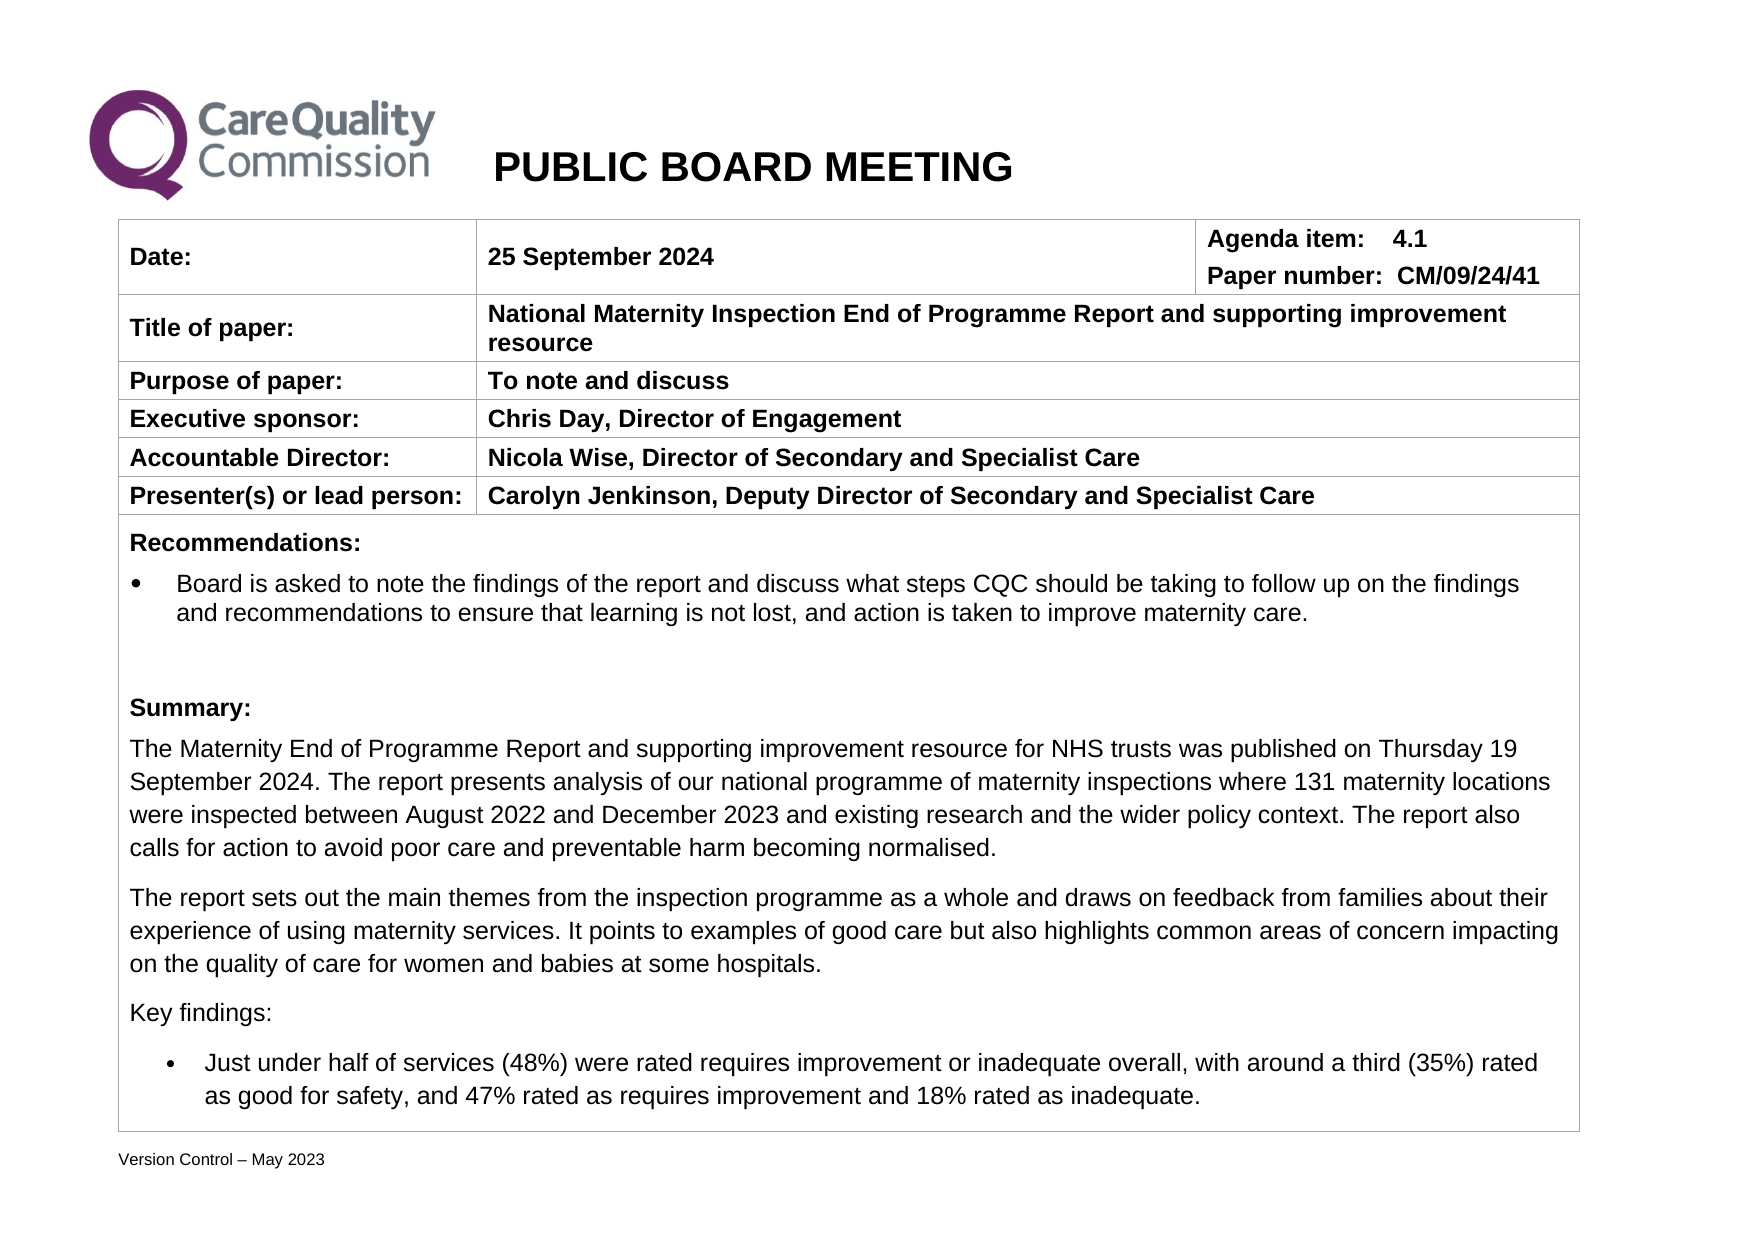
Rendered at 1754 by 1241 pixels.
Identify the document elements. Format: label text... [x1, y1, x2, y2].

text PUBLIC BOARD MEETING [443, 142, 1636, 190]
table_cell Presenter(s) or lead person: [119, 477, 476, 514]
table_header 25 September 2024 [477, 220, 1195, 294]
table_cell Executive sponsor: [119, 400, 476, 437]
table_header Date: [119, 220, 476, 294]
table_cell National Maternity Inspection End of Programme Report and supporting improvement resource [477, 295, 1579, 361]
table_cell Purpose of paper: [119, 362, 476, 399]
table_header Agenda item: 4.1 Paper number: CM/09/24/41 [1196, 220, 1579, 294]
table_cell Carolyn Jenkinson, Deputy Director of Secondary and Specialist Care [477, 477, 1579, 514]
table_cell To note and discuss [477, 362, 1579, 399]
table_cell Chris Day, Director of Engagement [477, 400, 1579, 437]
table_cell Title of paper: [119, 295, 476, 361]
table_cell Nicola Wise, Director of Secondary and Specialist Care [477, 438, 1579, 476]
table_cell Recommendations: Board is asked to note the findings of the report and discuss what steps CQC should be taking to follow up on the findings and recommendations to ensure that learning is not lost, and action is taken to improve maternity care. Summary: The Maternity End of Programme Report and supporting improvement resource for NHS trusts was published on Thursday 19 September 2024. The report presents analysis of our national programme of maternity inspections where 131 maternity locations were inspected between August 2022 and December 2023 and existing research and the wider policy context. The report also calls for action to avoid poor care and preventable harm becoming normalised. The report sets out the main themes from the inspection programme as a whole and draws on feedback from families about their experience of using maternity services. It points to examples of good care but also highlights common areas of concern impacting on the quality of care for women and babies at some hospitals. Key findings: Just under half of services (48%) were rated requires improvement or inadequate overall, with around a third (35%) rated as good for safety, and 47% rated as requires improvement and 18% rated as inadequate. There was significant variation in the way trusts operated in key areas such as learning from patient safety events and assessing women at triage to identify any risks. While some services managed patient safety events well, incidents of serious harm were not always reported or were graded inappropriately so opportunities to investigate and learn were missed. In some services maternity incidents were accepted as inevitable or staff did not report them because of time constraints caused by staffing pressures. Maternity triage was a particular area of concern, with issues around staffing and the triage environment leading to delays. In some trusts, the maternity estate was not fit for purpose, lacking space and facilities and, in a small number of cases, appropriate levels of potentially life-saving equipment. The way trusts collected and used demographic data to identify and address health inequalities varied significantly. At some trusts, staff and people using the service experienced discrimination because of their ethnic background, or issues associated with having English as a second language. Communication with families was not always good enough, more work is needed to ensure all women are given the information they need, in a way they understand it, to make informed decisions and consent to treatment. Based on our findings, we have made recommendations for NHS trusts, the wider system and national bodies to support vital improvements. In particular, we are calling for assurance from the government that ring-fenced money to improve the safety of maternity environments will be spent where it is intended, and that services receive the investment they need. Alongside the end of programme report, we are publishing the maternity improvement resource. The aim of the resource is to support NHS trusts in improving their services and highlighting the good practice we found on our inspections. In order to determine which areas to focus on in the resource, it was developed using intelligence on which areas featured heavily in our enforcement action, consistent areas of poor performance referenced in inspection reports and key areas providers can focus quality improvement initiatives. The improvement resource focuses on triage, healthcare inequalities, safety incidents and culture and leadership and consists of a landing page with links to the national report and the 4 key themes. On each theme page there is the following content: Conversational videos featuring inspector and senior specialists from the programme explaining what good looks like in that area, what they would be looking to see on inspection to evidence this and an example of good practice. Brief guides, broken down by levels of staff (frontline staff, managers, the board and integrated care system) which detail what we look for on inspection that is of particular interest to that segment, including an explanation of what good looks like. Examples of good practice with hyperlinks to the reports to provide additional context. Web links to key guidance from other organisations specific to the theme, to signpost providers to more information on this area. We invited stakeholders to share this with us. We will also be publishing a podcast series discussing several of the themes, with external expert speakers. The resource was developed using significant external engagement. We held an in-person session for over 100 stakeholders including NHSE, RCOG, EHRC, RCM and over 50 providers in March 2024 to gather their insight on helpful resources. We used this information and a further sense-checking session with external stakeholders in August 2024 to help us draft the content. Recommendations are included the appendix. Links to the full national report and improvement resource will be live from Thursday 19 September. [119, 515, 1579, 1131]
table_cell Accountable Director: [119, 438, 476, 476]
